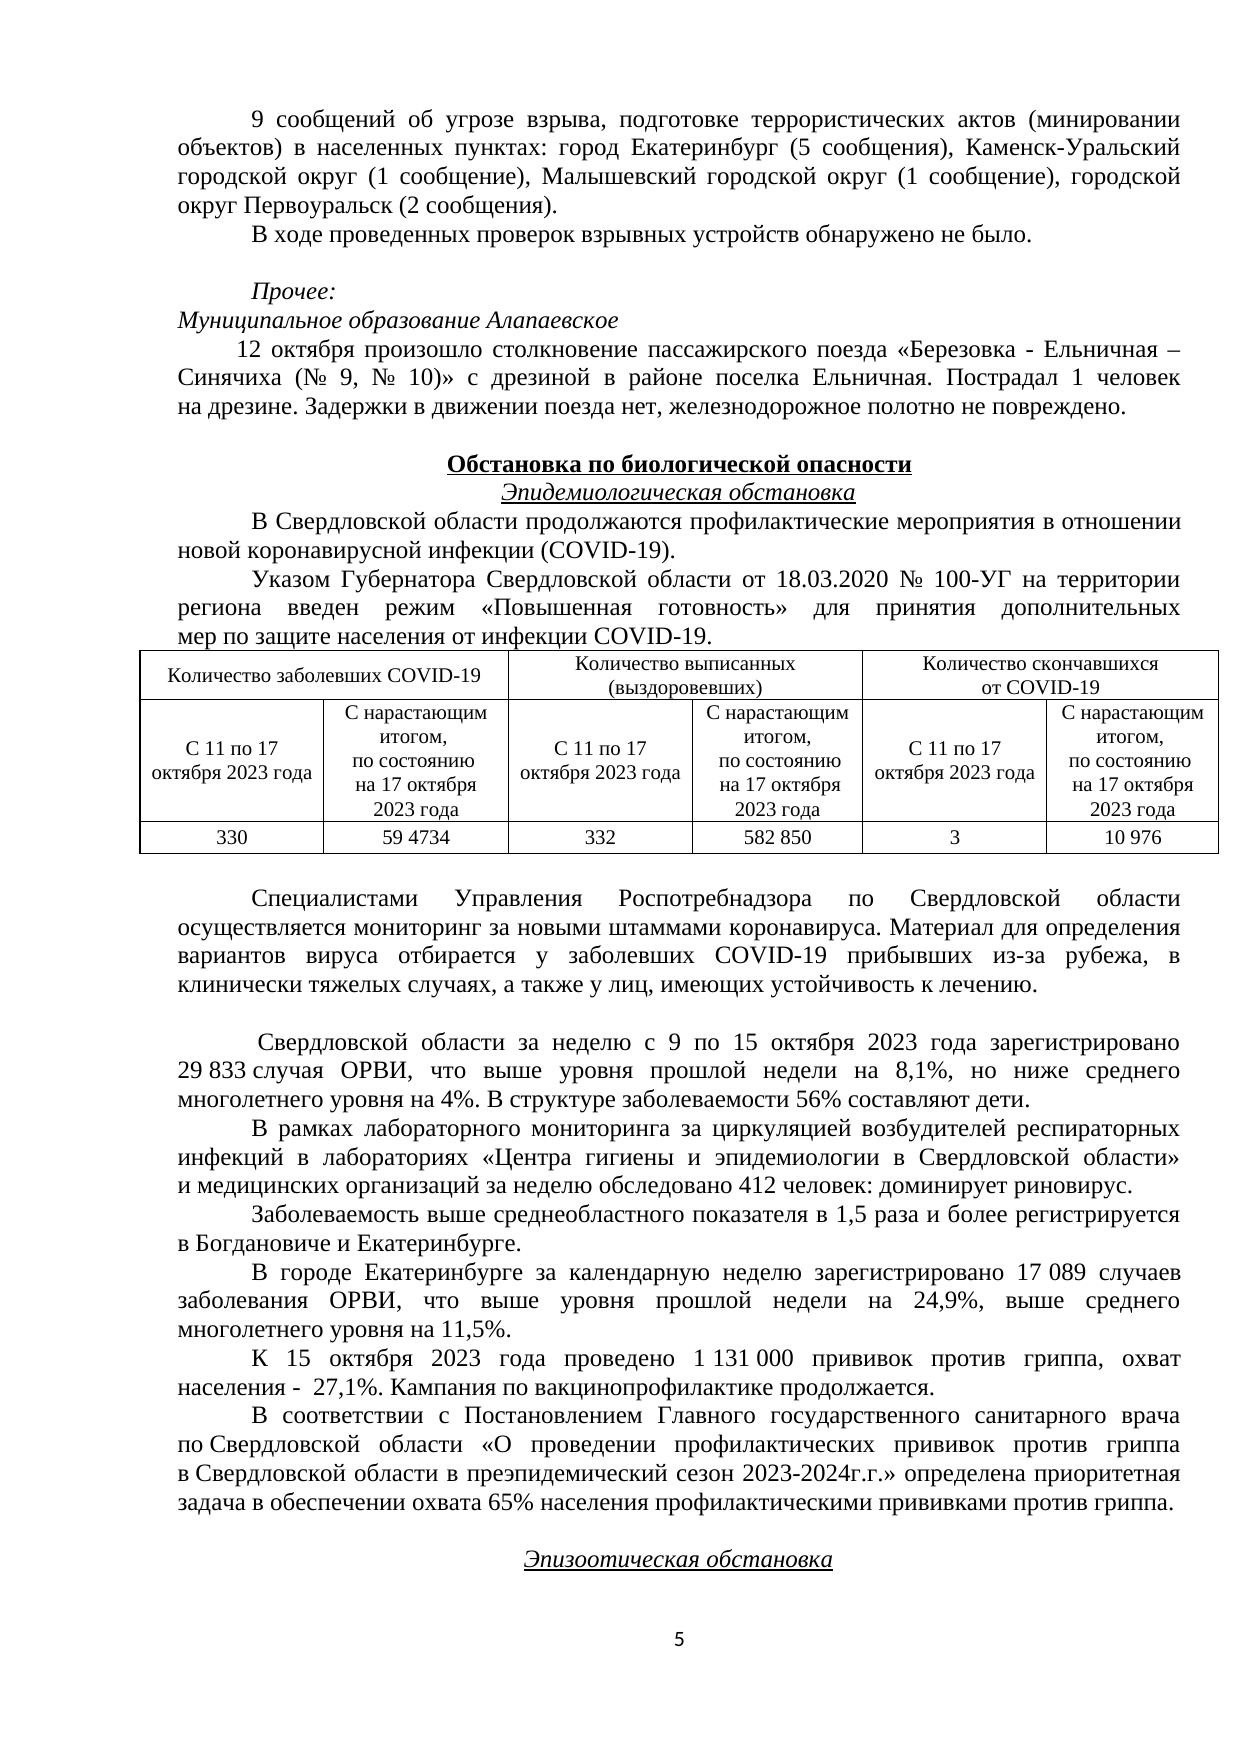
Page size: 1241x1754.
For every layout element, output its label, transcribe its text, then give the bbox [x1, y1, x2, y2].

table_cell С 11 по 17 октября 2023 года [141, 700, 323, 821]
text Муниципальное образование Алапаевское [177, 305, 1181, 334]
table_cell 59 4734 [324, 822, 508, 853]
table_cell С нарастающим итогом, по состоянию на 17 октября 2023 года [1047, 700, 1218, 821]
text Специалистами Управления Роспотребнадзора по Свердловской области осуществляется мониторинг за новыми штаммами коронавируса. Материал для определения вариантов вируса отбирается у заболевших COVID-19 прибывших из-за рубежа, в клинически тяжелых случаях, а также у лиц, имеющих устойчивость к лечению. [177, 883, 1181, 998]
text Заболеваемость выше среднеобластного показателя в 1,5 раза и более регистрируется в Богдановиче и Екатеринбурге. [177, 1199, 1181, 1257]
text 12 октября произошло столкновение пассажирского поезда «Березовка - Ельничная – Синячиха (№ 9, № 10)» с дрезиной в районе поселка Ельничная. Пострадал 1 человек на дрезине. Задержки в движении поезда нет, железнодорожное полотно не повреждено. [177, 334, 1181, 420]
text В ходе проведенных проверок взрывных устройств обнаружено не было. [177, 219, 1181, 247]
table_header Количество заболевших COVID-19 [141, 651, 508, 699]
table_cell С нарастающим итогом, по состоянию на 17 октября 2023 года [693, 700, 862, 821]
text Указом Губернатора Свердловской области от 18.03.2020 № 100-УГ на территории региона введен режим «Повышенная готовность» для принятия дополнительных мер по защите населения от инфекции COVID-19. [177, 564, 1181, 650]
table_cell 10 976 [1047, 822, 1218, 853]
text В городе Екатеринбурге за календарную неделю зарегистрировано 17 089 случаев заболевания ОРВИ, что выше уровня прошлой недели на 24,9%, выше среднего многолетнего уровня на 11,5%. [177, 1257, 1181, 1343]
text 9 сообщений об угрозе взрыва, подготовке террористических актов (минировании объектов) в населенных пунктах: город Екатеринбург (5 сообщения), Каменск-Уральский городской округ (1 сообщение), Малышевский городской округ (1 сообщение), городской округ Первоуральск (2 сообщения). [177, 104, 1181, 219]
text К 15 октября 2023 года проведено 1 131 000 прививок против гриппа, охват населения - 27,1%. Кампания по вакцинопрофилактике продолжается. [177, 1343, 1181, 1400]
text В Свердловской области продолжаются профилактические мероприятия в отношении новой коронавирусной инфекции (COVID-19). [177, 506, 1181, 564]
text Свердловской области за неделю с 9 по 15 октября 2023 года зарегистрировано 29 833 случая ОРВИ, что выше уровня прошлой недели на 8,1%, но ниже среднего многолетнего уровня на 4%. В структуре заболеваемости 56% составляют дети. [177, 1027, 1181, 1113]
table_cell С нарастающим итогом, по состоянию на 17 октября 2023 года [324, 700, 508, 821]
text В рамках лабораторного мониторинга за циркуляцией возбудителей респираторных инфекций в лабораториях «Центра гигиены и эпидемиологии в Свердловской области» и медицинских организаций за неделю обследовано 412 человек: доминирует риновирус. [177, 1113, 1181, 1199]
text Эпизоотическая обстановка [177, 1544, 1181, 1573]
table_cell С 11 по 17 октября 2023 года [863, 700, 1046, 821]
table_header Количество выписанных (выздоровевших) [509, 651, 862, 699]
table_cell 582 850 [693, 822, 862, 853]
table_cell 3 [863, 822, 1046, 853]
text Прочее: [177, 276, 1181, 305]
table_header Количество скончавшихся от COVID-19 [863, 651, 1218, 699]
text Обстановка по биологической опасности [177, 449, 1181, 477]
table_cell С 11 по 17 октября 2023 года [509, 700, 692, 821]
text В соответствии с Постановлением Главного государственного санитарного врача по Свердловской области «О проведении профилактических прививок против гриппа в Свердловской области в преэпидемический сезон 2023-2024г.г.» определена приоритетная задача в обеспечении охвата 65% населения профилактическими прививками против гриппа. [177, 1400, 1181, 1515]
text Эпидемиологическая обстановка [177, 477, 1181, 506]
table_cell 332 [509, 822, 692, 853]
table_cell 330 [141, 822, 323, 853]
